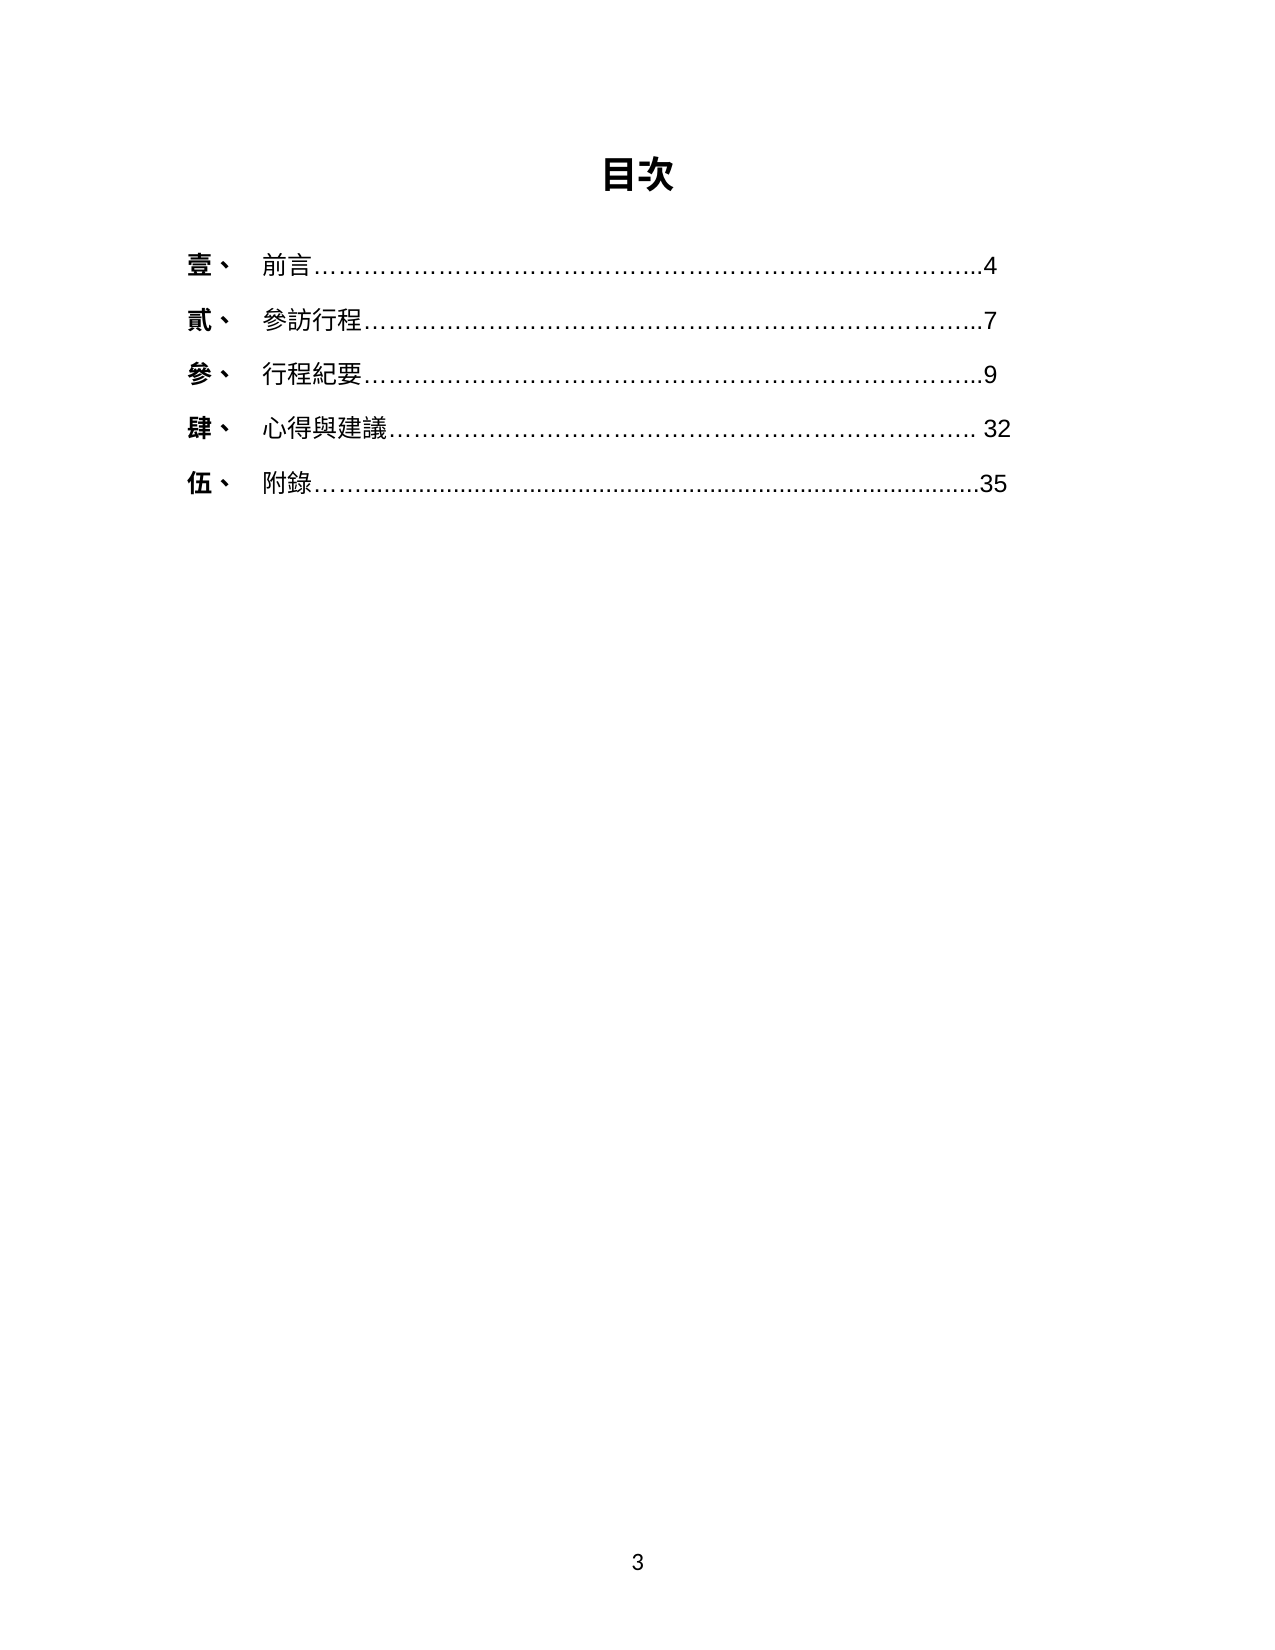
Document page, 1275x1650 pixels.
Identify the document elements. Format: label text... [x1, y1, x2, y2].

list 附錄…….........................................................................................35 [187, 463, 1087, 499]
text 目次 [187, 150, 1087, 198]
list 行程紀要………………………………………………………………...9 [187, 354, 1087, 391]
list 前言……………………………………………………………………...4 [187, 246, 1087, 282]
list 參訪行程………………………………………………………………...7 [187, 300, 1087, 336]
list 心得與建議…………………………………………………………….. 32 [187, 409, 1087, 445]
